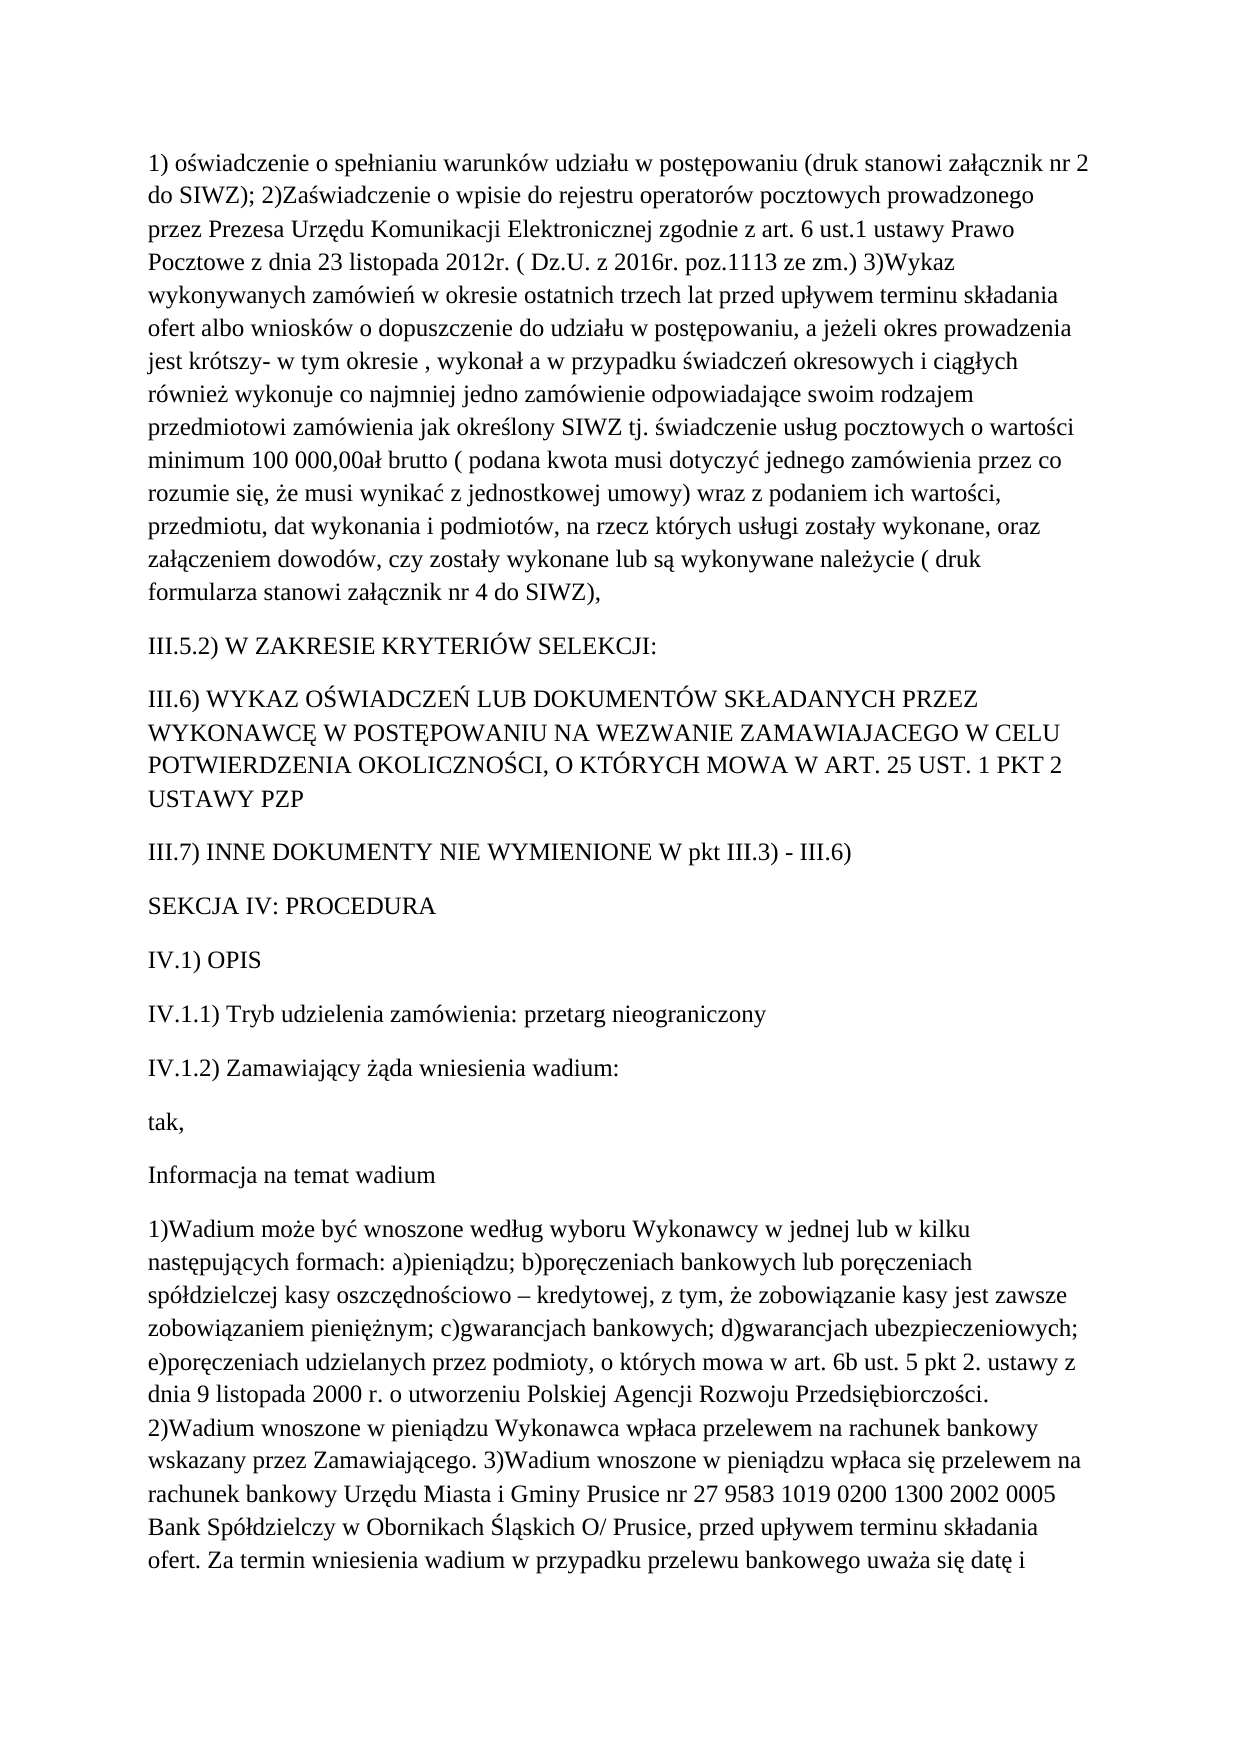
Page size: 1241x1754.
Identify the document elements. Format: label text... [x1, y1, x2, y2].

text III.7) INNE DOKUMENTY NIE WYMIENIONE W pkt III.3) - III.6) [148, 837, 1093, 866]
text Informacja na temat wadium [148, 1161, 1093, 1189]
text 1) oświadczenie o spełnianiu warunków udziału w postępowaniu (druk stanowi załącznik nr 2 do SIWZ); 2)Zaświadczenie o wpisie do rejestru operatorów pocztowych prowadzonego przez Prezesa Urzędu Komunikacji Elektronicznej zgodnie z art. 6 ust.1 ustawy Prawo Pocztowe z dnia 23 listopada 2012r. ( Dz.U. z 2016r. poz.1113 ze zm.) 3)Wykaz wykonywanych zamówień w okresie ostatnich trzech lat przed upływem terminu składania ofert albo wniosków o dopuszczenie do udziału w postępowaniu, a jeżeli okres prowadzenia jest krótszy- w tym okresie , wykonał a w przypadku świadczeń okresowych i ciągłych również wykonuje co najmniej jedno zamówienie odpowiadające swoim rodzajem przedmiotowi zamówienia jak określony SIWZ tj. świadczenie usług pocztowych o wartości minimum 100 000,00ał brutto ( podana kwota musi dotyczyć jednego zamówienia przez co rozumie się, że musi wynikać z jednostkowej umowy) wraz z podaniem ich wartości, przedmiotu, dat wykonania i podmiotów, na rzecz których usługi zostały wykonane, oraz załączeniem dowodów, czy zostały wykonane lub są wykonywane należycie ( druk formularza stanowi załącznik nr 4 do SIWZ), [148, 148, 1093, 606]
text IV.1.1) Tryb udzielenia zamówienia: przetarg nieograniczony [148, 999, 1093, 1028]
text IV.1) OPIS [148, 945, 1093, 974]
text 1)Wadium może być wnoszone według wyboru Wykonawcy w jednej lub w kilku następujących formach: a)pieniądzu; b)poręczeniach bankowych lub poręczeniach spółdzielczej kasy oszczędnościowo – kredytowej, z tym, że zobowiązanie kasy jest zawsze zobowiązaniem pieniężnym; c)gwarancjach bankowych; d)gwarancjach ubezpieczeniowych; e)poręczeniach udzielanych przez podmioty, o których mowa w art. 6b ust. 5 pkt 2. ustawy z dnia 9 listopada 2000 r. o utworzeniu Polskiej Agencji Rozwoju Przedsiębiorczości. 2)Wadium wnoszone w pieniądzu Wykonawca wpłaca przelewem na rachunek bankowy wskazany przez Zamawiającego. 3)Wadium wnoszone w pieniądzu wpłaca się przelewem na rachunek bankowy Urzędu Miasta i Gminy Prusice nr 27 9583 1019 0200 1300 2002 0005 Bank Spółdzielczy w Obornikach Śląskich O/ Prusice, przed upływem terminu składania ofert. Za termin wniesienia wadium w przypadku przelewu bankowego uważa się datę i [148, 1214, 1093, 1573]
text IV.1.2) Zamawiający żąda wniesienia wadium: [148, 1053, 1093, 1082]
text tak, [148, 1107, 1093, 1136]
text III.5.2) W ZAKRESIE KRYTERIÓW SELEKCJI: [148, 631, 1093, 659]
text III.6) WYKAZ OŚWIADCZEŃ LUB DOKUMENTÓW SKŁADANYCH PRZEZ WYKONAWCĘ W POSTĘPOWANIU NA WEZWANIE ZAMAWIAJACEGO W CELU POTWIERDZENIA OKOLICZNOŚCI, O KTÓRYCH MOWA W ART. 25 UST. 1 PKT 2 USTAWY PZP [148, 684, 1093, 812]
text SEKCJA IV: PROCEDURA [148, 891, 1093, 920]
